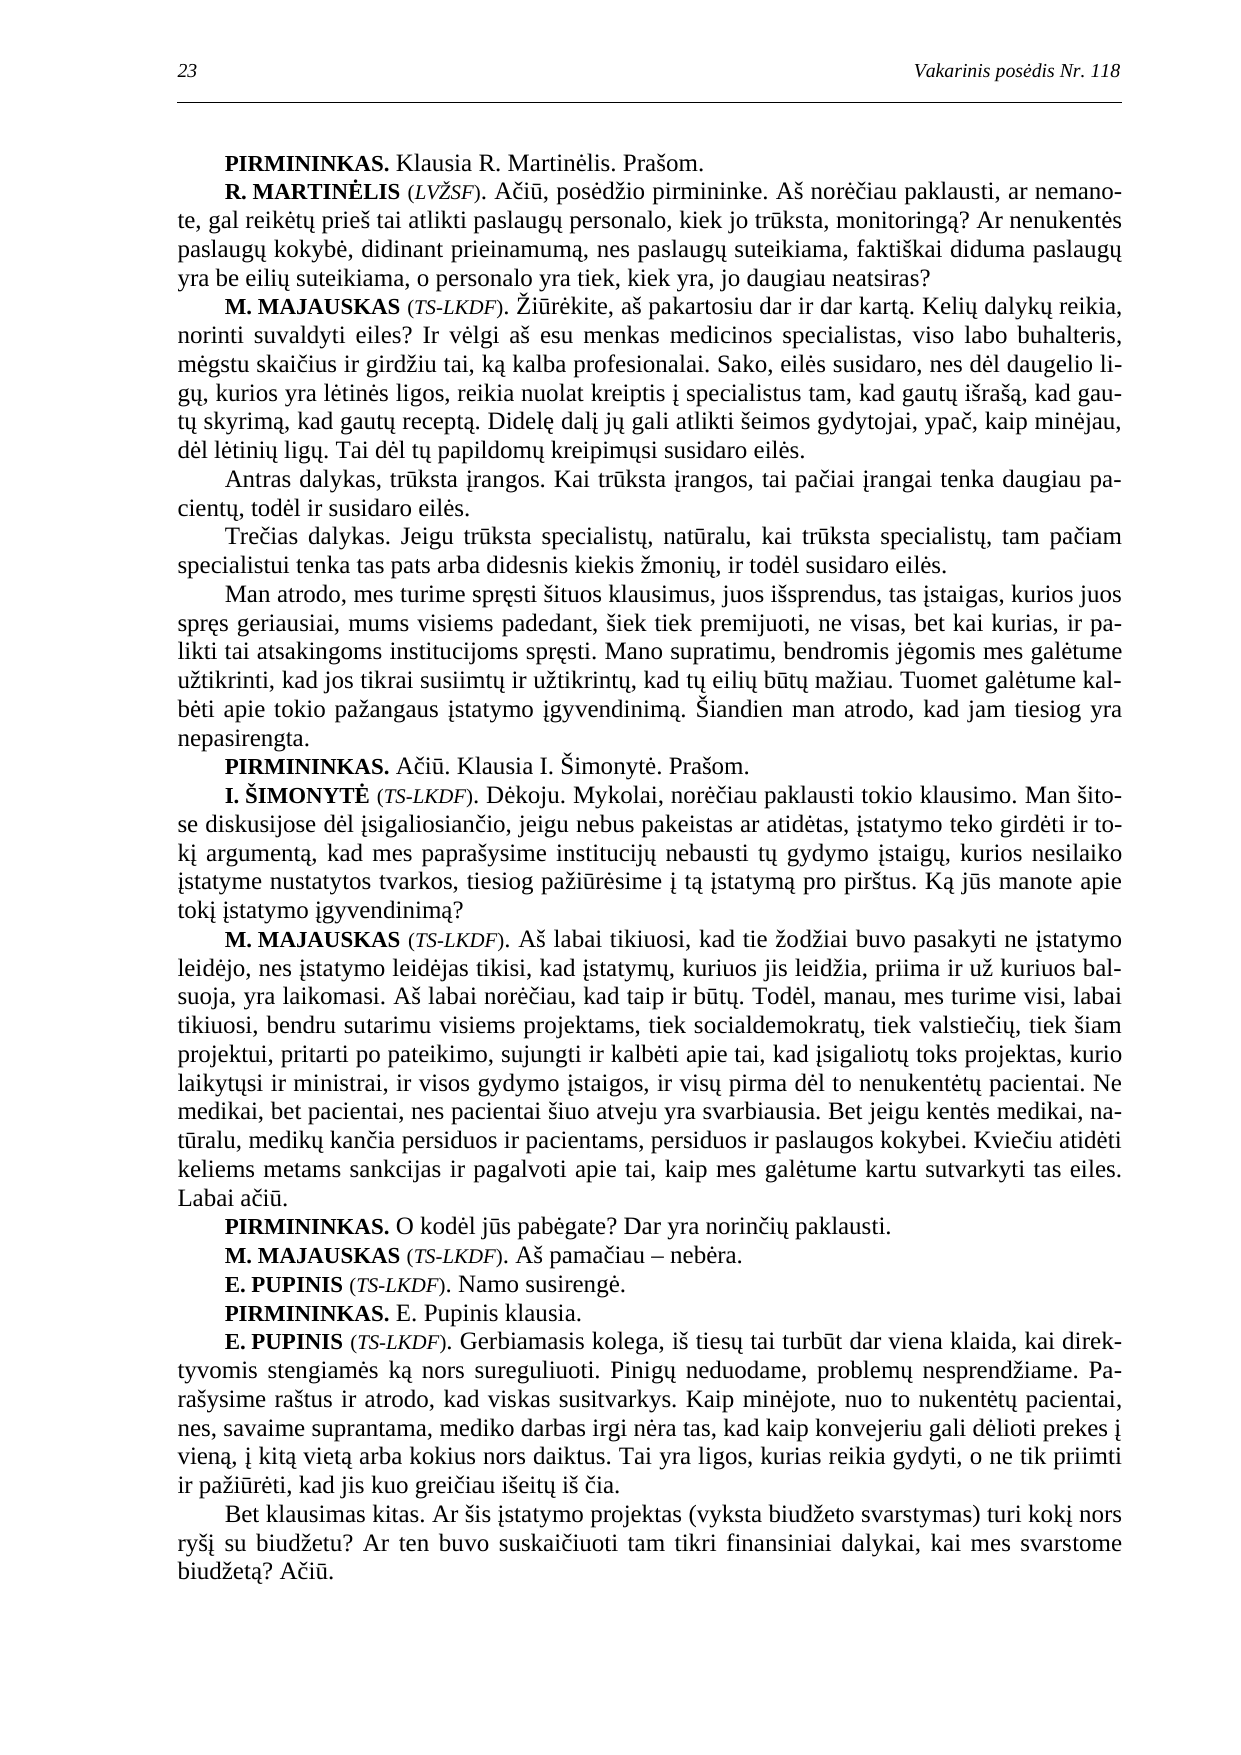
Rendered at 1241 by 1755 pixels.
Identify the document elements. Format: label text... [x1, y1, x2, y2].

text PIRMININKAS. Ačiū. Klau­sia I. Ši­mo­ny­tė. Pra­šom. [177, 751, 1122, 780]
text R. MARTINĖLIS (LVŽSF). Ačiū, po­sė­džio pir­mi­nin­ke. Aš no­rė­čiau pa­klaus­ti, ar ne­ma­no­te, gal rei­kė­tų prieš tai at­lik­ti pa­slau­gų per­so­na­lo, kiek jo trūks­ta, mo­ni­to­rin­gą? Ar ne­nu­ken­tės pa­slau­gų ko­ky­bė, di­di­nant pri­ei­na­mu­mą, nes pa­slau­gų su­tei­kia­ma, fak­tiš­kai di­du­ma pa­slau­gų yra be ei­lių su­tei­kia­ma, o per­so­na­lo yra tiek, kiek yra, jo dau­giau ne­at­si­ras? [177, 176, 1122, 291]
text PIRMININKAS. E. Pu­pi­nis klau­sia. [177, 1298, 1122, 1326]
text M. MAJAUSKAS (TS-LKDF). Žiū­rė­ki­te, aš pa­kar­to­siu dar ir dar kar­tą. Ke­lių da­ly­kų rei­kia, no­rin­ti su­val­dy­ti ei­les? Ir vėl­gi aš esu men­kas me­di­ci­nos spe­cia­lis­tas, vi­so la­bo bu­hal­te­ris, mėgs­tu skai­čius ir gir­džiu tai, ką kal­ba pro­fe­sio­na­lai. Sa­ko, ei­lės su­si­da­ro, nes dėl dau­ge­lio li­gų, ku­rios yra lė­ti­nės li­gos, rei­kia nuo­lat kreip­tis į spe­cia­lis­tus tam, kad gau­tų iš­ra­šą, kad gau­tų sky­ri­mą, kad gau­tų re­cep­tą. Di­de­lę da­lį jų ga­li at­lik­ti šei­mos gy­dy­to­jai, ypač, kaip mi­nė­jau, dėl lė­ti­nių li­gų. Tai dėl tų pa­pil­do­mų krei­pi­mų­si su­si­da­ro ei­lės. [177, 291, 1122, 464]
text M. MAJAUSKAS (TS-LKDF). Aš pa­ma­čiau – ne­bė­ra. [177, 1240, 1122, 1269]
text E. PUPINIS (TS-LKDF). Ger­bia­ma­sis ko­le­ga, iš tie­sų tai tur­būt dar vie­na klai­da, kai di­rek­ty­vo­mis sten­gia­mės ką nors su­re­gu­liuo­ti. Pi­ni­gų ne­duo­da­me, pro­ble­mų ne­spren­džia­me. Pa­rašy­si­me raš­tus ir at­ro­do, kad vis­kas su­si­tvar­kys. Kaip mi­nė­jo­te, nuo to nu­ken­tė­tų pa­cien­tai, nes, sa­vai­me su­pran­ta­ma, me­di­ko dar­bas ir­gi nė­ra tas, kad kaip kon­ve­je­riu ga­li dė­lio­ti pre­kes į vie­ną, į ki­tą vie­tą ar­ba ko­kius nors daik­tus. Tai yra li­gos, ku­rias rei­kia gy­dy­ti, o ne tik pri­im­ti ir pa­žiū­rė­ti, kad jis kuo grei­čiau iš­ei­tų iš čia. [177, 1326, 1122, 1499]
text PIRMININKAS. O ko­dėl jūs pa­bė­ga­te? Dar yra no­rin­čių pa­klaus­ti. [177, 1211, 1122, 1240]
text Man at­ro­do, mes tu­ri­me spręs­ti ši­tuos klau­si­mus, juos iš­spren­dus, tas įstai­gas, ku­rios juos spręs ge­riau­siai, mums vi­siems pa­de­dant, šiek tiek pre­mi­juo­ti, ne vi­sas, bet kai ku­rias, ir pa­lik­ti tai at­sa­kin­goms ins­ti­tu­ci­joms spręs­ti. Ma­no su­pra­ti­mu, ben­dro­mis jė­go­mis mes ga­lė­tu­me už­tik­rin­ti, kad jos tik­rai su­si­im­tų ir už­tik­rin­tų, kad tų ei­lių bū­tų ma­žiau. Tuo­met ga­lė­tu­me kal­bė­ti apie to­kio pa­žan­gaus įsta­ty­mo įgy­ven­di­ni­mą. Šian­dien man at­ro­do, kad jam tie­siog yra ne­pa­si­reng­ta. [177, 579, 1122, 751]
text I. ŠIMONYTĖ (TS-LKDF). Dė­ko­ju. My­ko­lai, no­rė­čiau pa­klaus­ti to­kio klau­si­mo. Man ši­to­se dis­ku­si­jo­se dėl įsi­ga­lio­sian­čio, jei­gu ne­bus pa­keis­tas ar ati­dė­tas, įsta­ty­mo te­ko gir­dė­ti ir to­kį ar­gu­men­tą, kad mes pa­pra­šy­si­me ins­ti­tu­ci­jų ne­baus­ti tų gy­dy­mo įstai­gų, ku­rios ne­si­lai­ko įsta­ty­me nu­sta­ty­tos tvar­kos, tie­siog pa­žiū­rė­si­me į tą įsta­ty­mą pro pirš­tus. Ką jūs ma­no­te apie to­kį įsta­ty­mo įgy­ven­di­ni­mą? [177, 780, 1122, 924]
text Tre­čias da­ly­kas. Jei­gu trūks­ta spe­cia­lis­tų, na­tū­ra­lu, kai trūks­ta spe­cia­lis­tų, tam pa­čiam spe­cia­lis­tui ten­ka tas pats ar­ba di­des­nis kie­kis žmo­nių, ir to­dėl su­si­da­ro ei­lės. [177, 521, 1122, 579]
text PIRMININKAS. Klau­sia R. Mar­ti­nė­lis. Pra­šom. [177, 148, 1122, 176]
text Ant­ras da­ly­kas, trūks­ta įran­gos. Kai trūks­ta įran­gos, tai pa­čiai įran­gai ten­ka dau­giau pa­cien­tų, to­dėl ir su­si­da­ro ei­lės. [177, 464, 1122, 521]
text M. MAJAUSKAS (TS-LKDF). Aš la­bai ti­kiuo­si, kad tie žo­džiai bu­vo pa­sa­ky­ti ne įsta­ty­mo lei­dė­jo, nes įsta­ty­mo lei­dė­jas ti­ki­si, kad įsta­ty­mų, ku­riuos jis lei­džia, pri­ima ir už ku­riuos bal­suo­ja, yra lai­ko­ma­si. Aš la­bai no­rė­čiau, kad taip ir bū­tų. To­dėl, ma­nau, mes tu­ri­me vi­si, la­bai ti­kiuo­si, ben­dru su­ta­ri­mu vi­siems pro­jek­tams, tiek so­cial­de­mok­ra­tų, tiek vals­tie­čių, tiek šiam pro­jek­tui, pri­tar­ti po pa­tei­ki­mo, su­jung­ti ir kal­bė­ti apie tai, kad įsi­ga­lio­tų toks pro­jek­tas, ku­rio lai­ky­tų­si ir mi­nist­rai, ir vi­sos gy­dy­mo įstai­gos, ir vi­sų pir­ma dėl to ne­nu­ken­tė­tų pa­cien­tai. Ne me­di­kai, bet pa­cien­tai, nes pa­cien­tai šiuo at­ve­ju yra svar­biau­sia. Bet jei­gu ken­tės me­di­kai, na­tū­ra­lu, me­di­kų kan­čia per­si­duos ir pa­cien­tams, per­si­duos ir pa­slau­gos ko­ky­bei. Kvie­čiu ati­dė­ti ke­liems me­tams sank­ci­jas ir pa­gal­vo­ti apie tai, kaip mes ga­lė­tu­me kar­tu su­tvar­ky­ti tas ei­les. La­bai ačiū. [177, 924, 1122, 1211]
text Bet klau­si­mas ki­tas. Ar šis įsta­ty­mo pro­jek­tas (vyks­ta biu­dže­to svars­ty­mas) tu­ri ko­kį nors ry­šį su biu­dže­tu? Ar ten bu­vo su­skai­čiuo­ti tam tik­ri fi­nan­si­niai da­ly­kai, kai mes svars­to­me biu­dže­tą? Ačiū. [177, 1499, 1122, 1585]
text E. PUPINIS (TS-LKDF). Na­mo su­si­ren­gė. [177, 1269, 1122, 1298]
